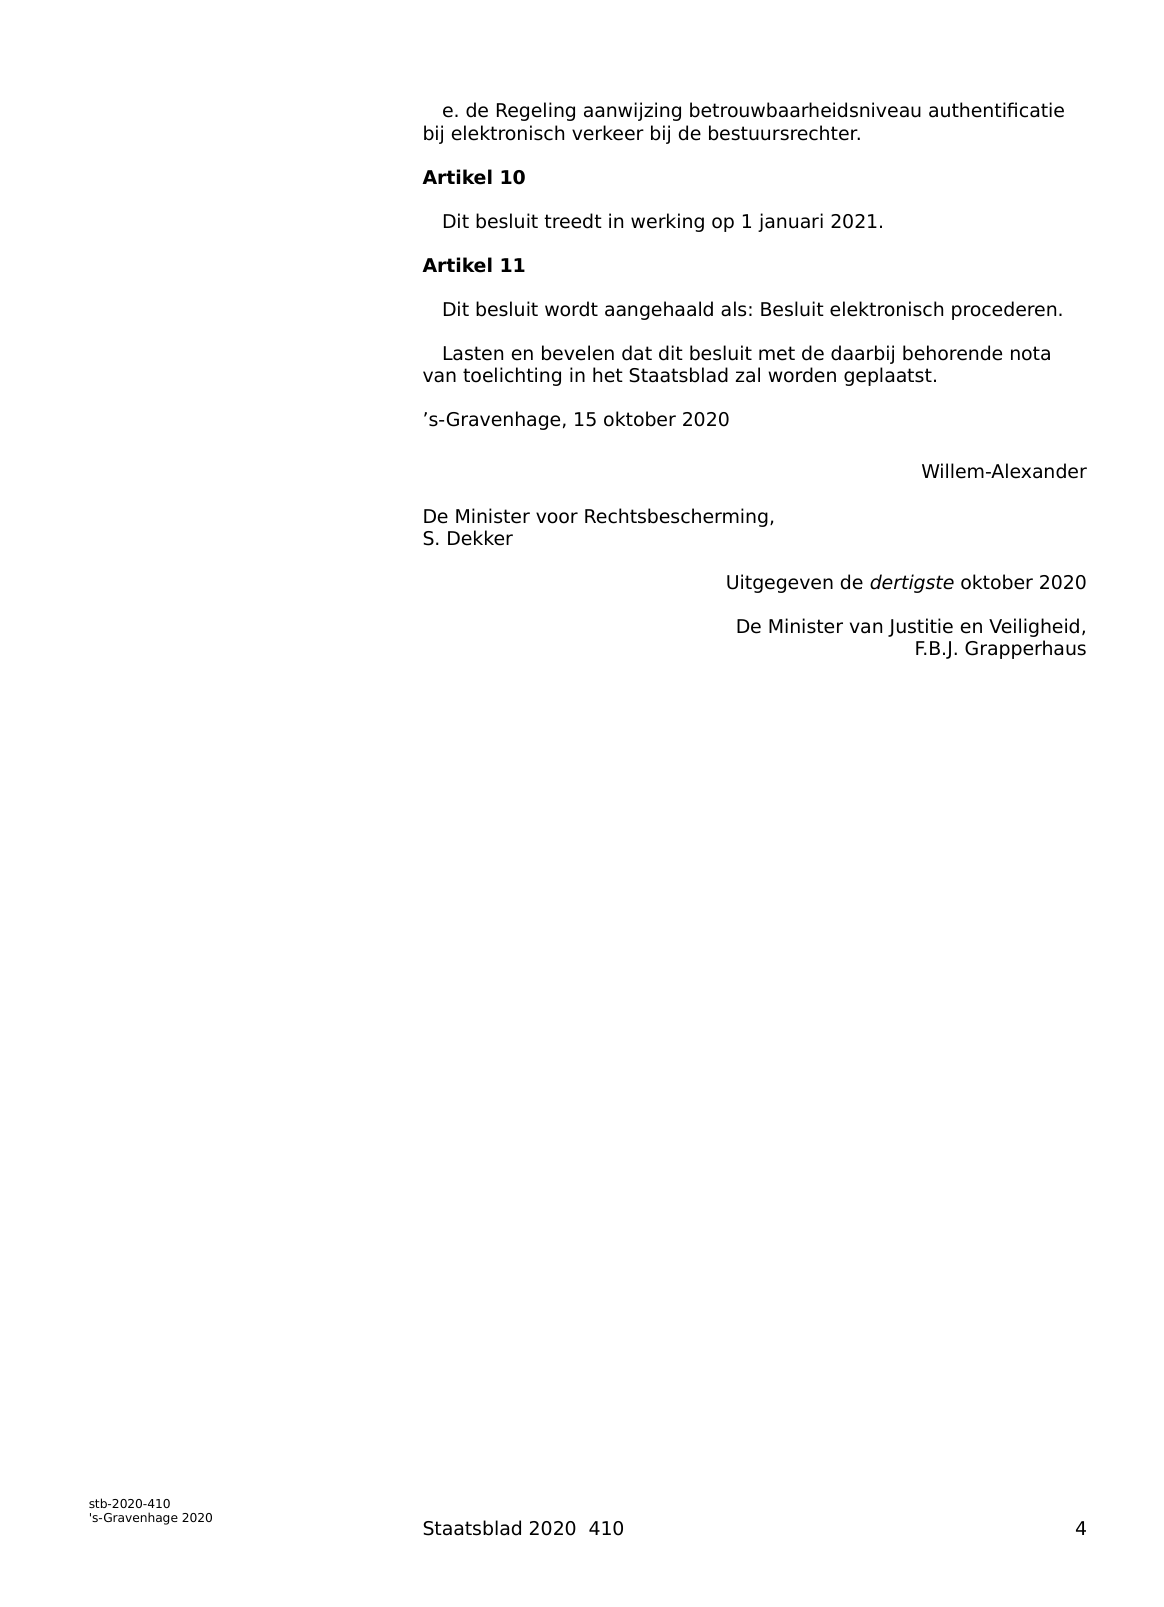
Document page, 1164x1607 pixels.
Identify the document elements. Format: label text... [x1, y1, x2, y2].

text Uitgegeven de dertigste oktober 2020 [422, 572, 1087, 594]
text 's-Gravenhage 2020 [88, 1511, 323, 1525]
subtitle Artikel 11 [422, 255, 1087, 277]
text e. de Regeling aanwijzing betrouwbaarheidsniveau authentificatie bij elektronisch verkeer bij de bestuursrechter. [422, 100, 1087, 144]
text De Minister van Justitie en Veiligheid, F.B.J. Grapperhaus [422, 616, 1087, 660]
text De Minister voor Rechtsbescherming, S. Dekker [422, 506, 1087, 549]
subtitle Artikel 10 [422, 167, 1087, 188]
text Dit besluit treedt in werking op 1 januari 2021. [422, 211, 1087, 233]
text Willem-Alexander [422, 461, 1087, 483]
text ’s-Gravenhage, 15 oktober 2020 [422, 409, 1087, 431]
text stb-2020-410 [88, 1497, 323, 1511]
text Dit besluit wordt aangehaald als: Besluit elektronisch procederen. [422, 299, 1087, 321]
text Lasten en bevelen dat dit besluit met de daarbij behorende nota van toelichting in het Staatsblad zal worden geplaatst. [422, 343, 1087, 387]
